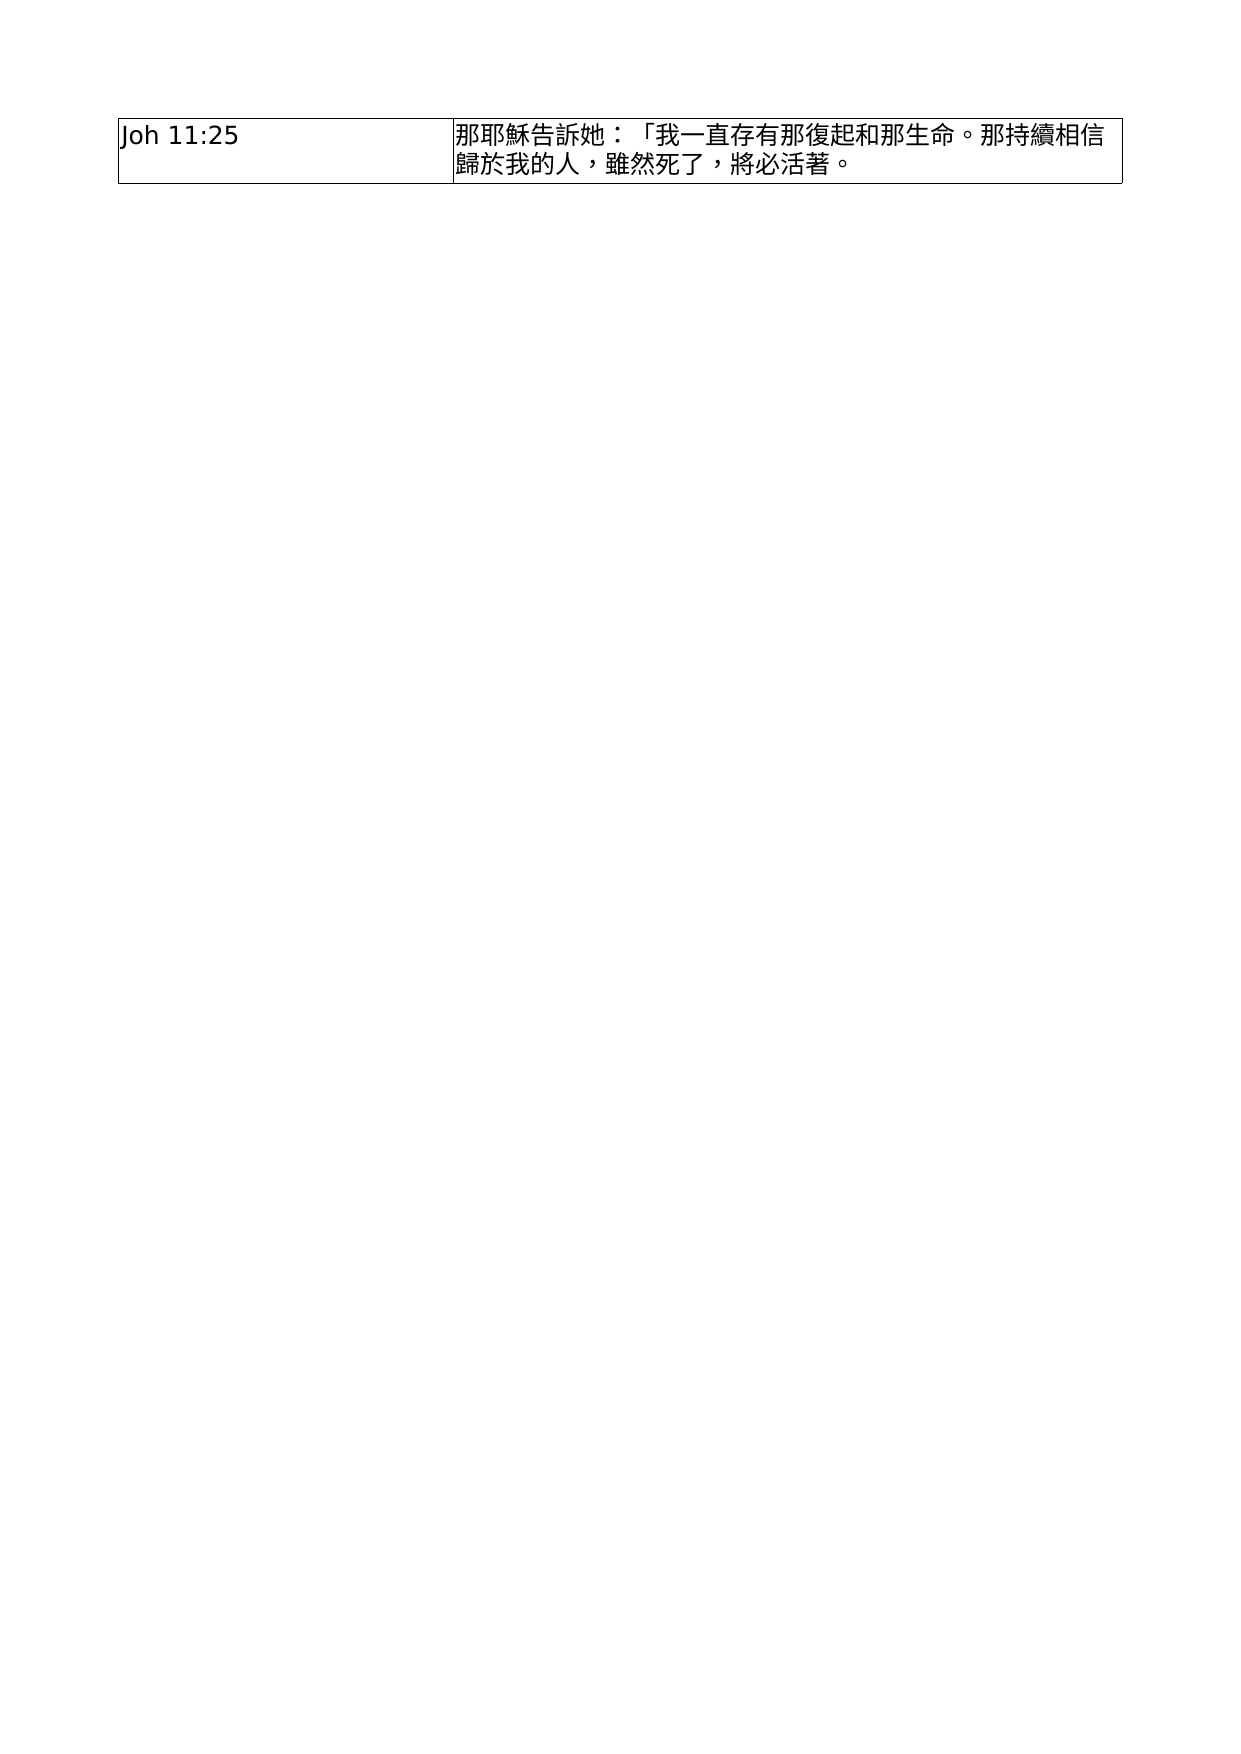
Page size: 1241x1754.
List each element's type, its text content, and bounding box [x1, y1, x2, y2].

table_header Joh 11:25 [119, 119, 453, 182]
table_header 那耶穌告訴她：「我一直存有那復起和那生命。那持續相信歸於我的人，雖然死了，將必活著。 [454, 119, 1122, 182]
